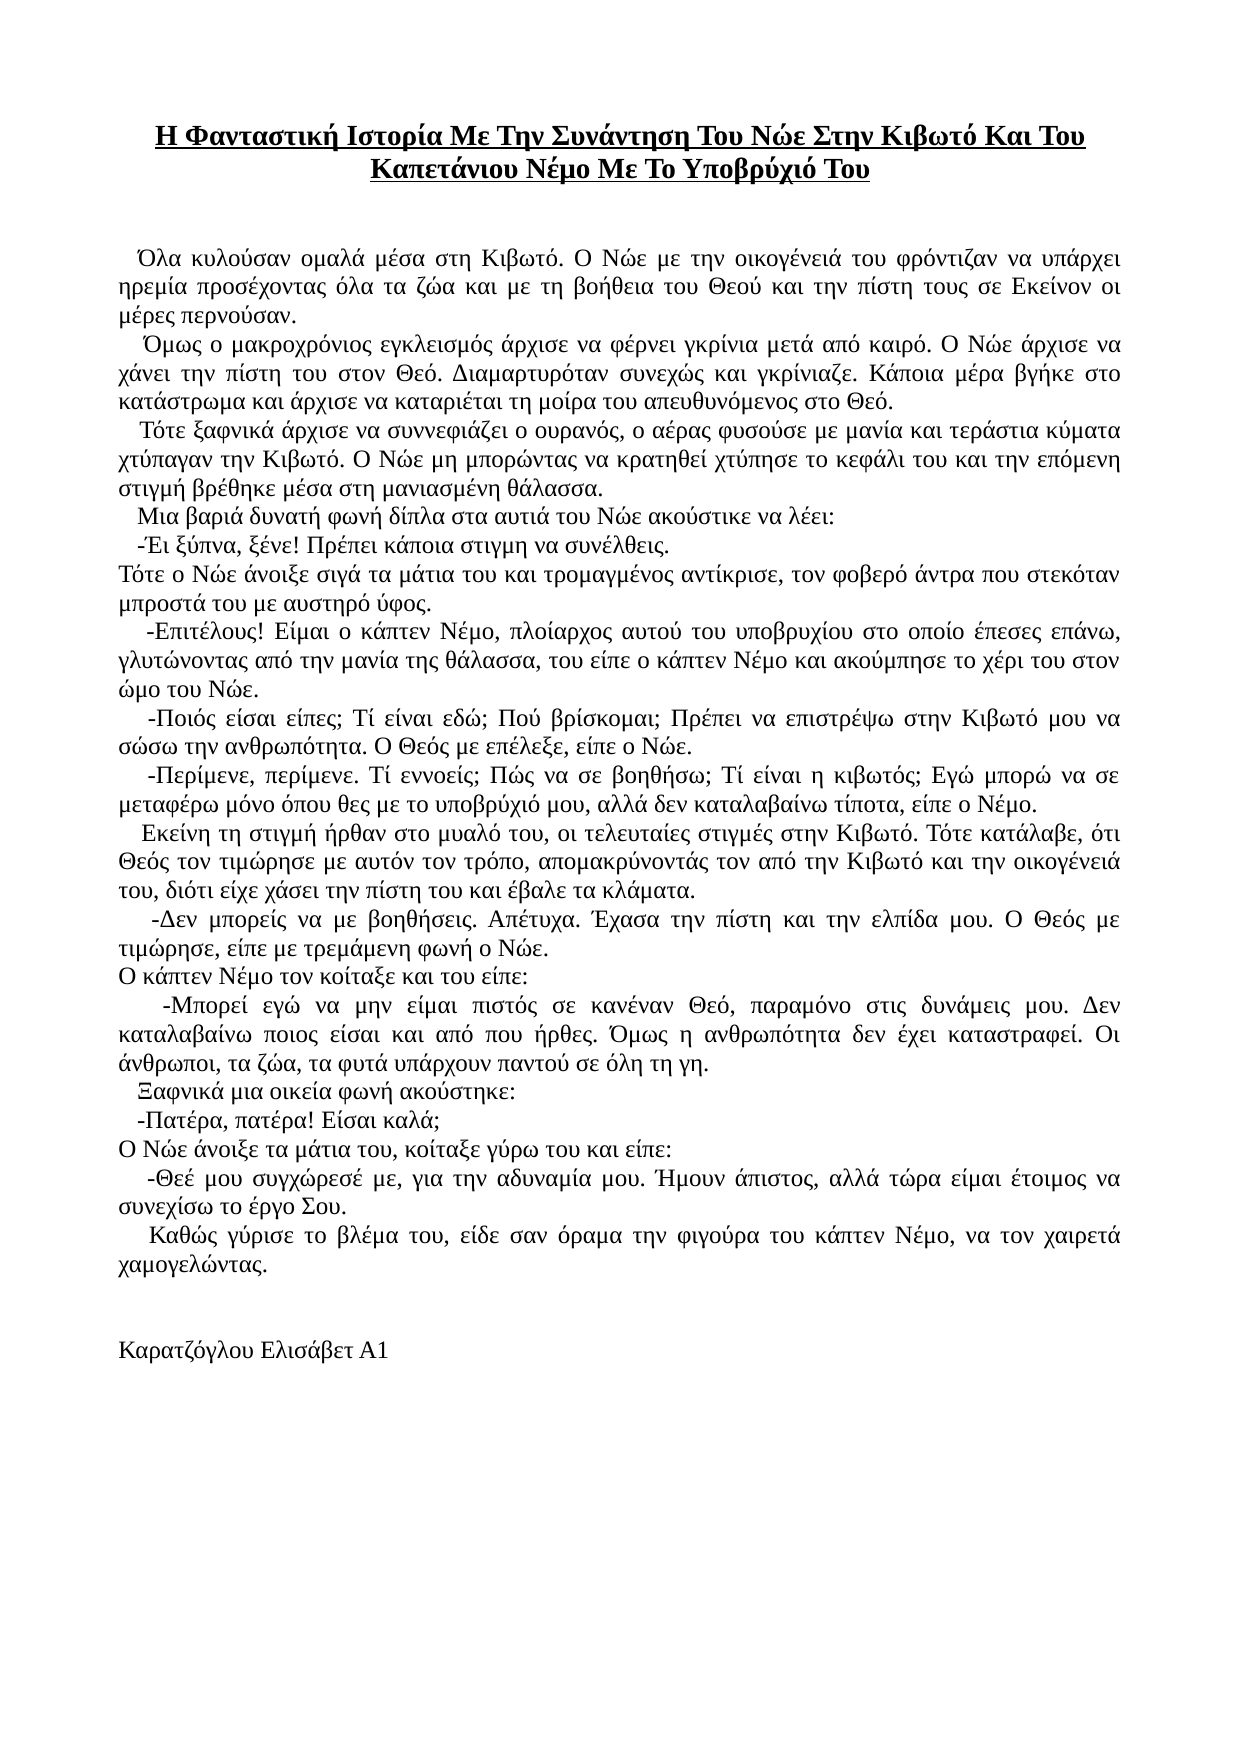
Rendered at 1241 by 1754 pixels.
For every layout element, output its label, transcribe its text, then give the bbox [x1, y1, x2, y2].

text Τότε ο Νώε άνοιξε σιγά τα μάτια του και τρομαγμένος αντίκρισε, τον φοβερό άντρα που στεκόταν μπροστά του με αυστηρό ύφος. [118, 559, 1122, 616]
text -Ποιός είσαι είπες; Τί είναι εδώ; Πού βρίσκομαι; Πρέπει να επιστρέψω στην Κιβωτό μου να σώσω την ανθρωπότητα. Ο Θεός με επέλεξε, είπε ο Νώε. [118, 703, 1122, 760]
text Μια βαριά δυνατή φωνή δίπλα στα αυτιά του Νώε ακούστικε να λέει: [118, 501, 1122, 530]
text Τότε ξαφνικά άρχισε να συννεφιάζει ο ουρανός, ο αέρας φυσούσε με μανία και τεράστια κύματα χτύπαγαν την Κιβωτό. Ο Νώε μη μπορώντας να κρατηθεί χτύπησε το κεφάλι του και την επόμενη στιγμή βρέθηκε μέσα στη μανιασμένη θάλασσα. [118, 415, 1122, 501]
text Όλα κυλούσαν ομαλά μέσα στη Κιβωτό. Ο Νώε με την οικογένειά του φρόντιζαν να υπάρχει ηρεμία προσέχοντας όλα τα ζώα και με τη βοήθεια του Θεού και την πίστη τους σε Εκείνον οι μέρες περνούσαν. [118, 243, 1122, 329]
text Εκείνη τη στιγμή ήρθαν στο μυαλό του, οι τελευταίες στιγμές στην Κιβωτό. Τότε κατάλαβε, ότι Θεός τον τιμώρησε με αυτόν τον τρόπο, απομακρύνοντάς τον από την Κιβωτό και την οικογένειά του, διότι είχε χάσει την πίστη του και έβαλε τα κλάματα. [118, 818, 1122, 904]
text Ο κάπτεν Νέμο τον κοίταξε και του είπε: [118, 961, 1122, 990]
text -Θεέ μου συγχώρεσέ με, για την αδυναμία μου. Ήμουν άπιστος, αλλά τώρα είμαι έτοιμος να συνεχίσω το έργο Σου. [118, 1163, 1122, 1220]
text -Μπορεί εγώ να μην είμαι πιστός σε κανέναν Θεό, παραμόνο στις δυνάμεις μου. Δεν καταλαβαίνω ποιος είσαι και από που ήρθες. Όμως η ανθρωπότητα δεν έχει καταστραφεί. Οι άνθρωποι, τα ζώα, τα φυτά υπάρχουν παντού σε όλη τη γη. [118, 990, 1122, 1076]
text -Επιτέλους! Είμαι ο κάπτεν Νέμο, πλοίαρχος αυτού του υποβρυχίου στο οποίο έπεσες επάνω, γλυτώνοντας από την μανία της θάλασσα, του είπε ο κάπτεν Νέμο και ακούμπησε το χέρι του στον ώμο του Νώε. [118, 616, 1122, 703]
text -Έι ξύπνα, ξένε! Πρέπει κάποια στιγμη να συνέλθεις. [118, 530, 1122, 559]
text -Περίμενε, περίμενε. Τί εννοείς; Πώς να σε βοηθήσω; Τί είναι η κιβωτός; Εγώ μπορώ να σε μεταφέρω μόνο όπου θες με το υποβρύχιό μου, αλλά δεν καταλαβαίνω τίποτα, είπε ο Νέμο. [118, 760, 1122, 818]
text -Πατέρα, πατέρα! Είσαι καλά; [118, 1105, 1122, 1134]
text -Δεν μπορείς να με βοηθήσεις. Απέτυχα. Έχασα την πίστη και την ελπίδα μου. Ο Θεός με τιμώρησε, είπε με τρεμάμενη φωνή ο Νώε. [118, 904, 1122, 961]
text Ο Νώε άνοιξε τα μάτια του, κοίταξε γύρω του και είπε: [118, 1134, 1122, 1163]
text Ξαφνικά μια οικεία φωνή ακούστηκε: [118, 1076, 1122, 1105]
text Η Φανταστική Ιστορία Με Την Συνάντηση Του Νώε Στην Κιβωτό Και Του Καπετάνιου Νέμο Με Το Υποβρύχιό Του [118, 118, 1122, 185]
text Καρατζόγλου Ελισάβετ Α1 [118, 1335, 1122, 1364]
text Καθώς γύρισε το βλέμα του, είδε σαν όραμα την φιγούρα του κάπτεν Νέμο, να τον χαιρετά χαμογελώντας. [118, 1220, 1122, 1278]
text Όμως ο μακροχρόνιος εγκλεισμός άρχισε να φέρνει γκρίνια μετά από καιρό. Ο Νώε άρχισε να χάνει την πίστη του στον Θεό. Διαμαρτυρόταν συνεχώς και γκρίνιαζε. Κάποια μέρα βγήκε στο κατάστρωμα και άρχισε να καταριέται τη μοίρα του απευθυνόμενος στο Θεό. [118, 329, 1122, 415]
